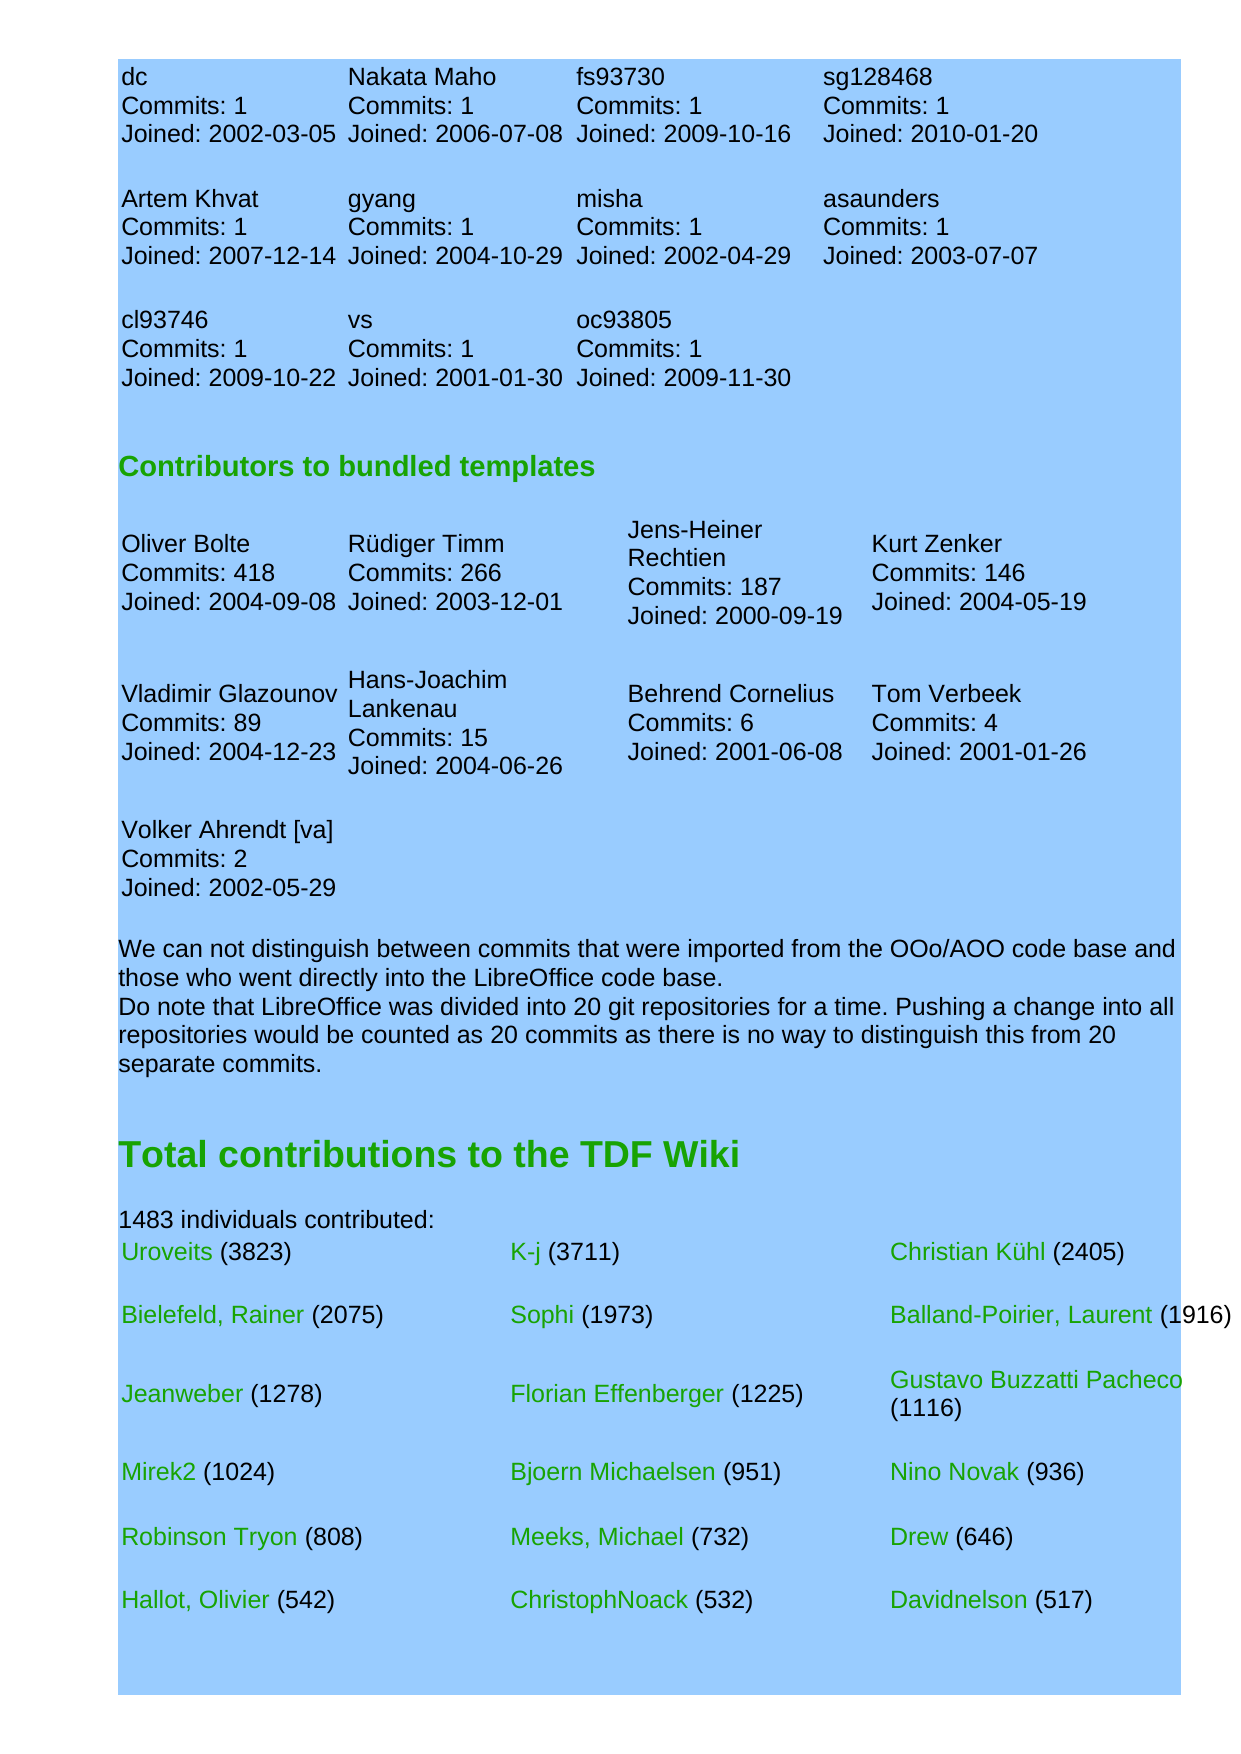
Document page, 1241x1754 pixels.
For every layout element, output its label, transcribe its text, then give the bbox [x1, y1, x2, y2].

table_cell Bielefeld, Rainer (2075) [118, 1298, 507, 1362]
table_cell Mirek2 (1024) [118, 1455, 507, 1518]
table_header Kurt Zenker Commits: 146 Joined: 2004-05-19 [869, 512, 1098, 662]
table_cell Drew (646) [887, 1519, 1240, 1583]
table_cell dc Commits: 1 Joined: 2002-03-05 [118, 59, 345, 181]
table_cell Hallot, Olivier (542) [118, 1583, 507, 1647]
table_cell fs93730 Commits: 1 Joined: 2009-10-16 [573, 59, 820, 181]
text We can not distinguish between commits that were imported from the OOo/AOO code base and those who went directly into the LibreOffice code base. Do note that LibreOffice was divided into 20 git repositories for a time. Pushing a change into all repositories would be counted as 20 commits as there is no way to distinguish this from 20 separate commits. [118, 934, 1181, 1078]
table_header Jens-Heiner Rechtien Commits: 187 Joined: 2000-09-19 [625, 512, 868, 662]
table_cell Behrend Cornelius Commits: 6 Joined: 2001-06-08 [625, 662, 868, 812]
table_cell Tom Verbeek Commits: 4 Joined: 2001-01-26 [869, 662, 1098, 812]
table_cell ChristophNoack (532) [507, 1583, 887, 1647]
table_header Rüdiger Timm Commits: 266 Joined: 2003-12-01 [345, 512, 624, 662]
table_cell [345, 813, 1098, 934]
subtitle Total contributions to the TDF Wiki [118, 1132, 1181, 1175]
table_cell Hans-Joachim Lankenau Commits: 15 Joined: 2004-06-26 [345, 662, 624, 812]
table_cell Artem Khvat Commits: 1 Joined: 2007-12-14 [118, 181, 345, 302]
subtitle Contributors to bundled templates [118, 449, 1181, 482]
table_header Uroveits (3823) [118, 1234, 507, 1298]
table_cell Florian Effenberger (1225) [507, 1362, 887, 1454]
table_cell Volker Ahrendt [va] Commits: 2 Joined: 2002-05-29 [118, 813, 345, 934]
table_cell cl93746 Commits: 1 Joined: 2009-10-22 [118, 302, 345, 424]
table_cell Balland-Poirier, Laurent (1916) [887, 1298, 1240, 1362]
table_cell oc93805 Commits: 1 Joined: 2009-11-30 [573, 302, 820, 424]
text 1483 individuals contributed: [118, 1205, 1181, 1233]
table_cell Bjoern Michaelsen (951) [507, 1455, 887, 1518]
table_cell Gustavo Buzzatti Pacheco (1116) [887, 1362, 1240, 1454]
table_header Christian Kühl (2405) [887, 1234, 1240, 1298]
table_cell Jeanweber (1278) [118, 1362, 507, 1454]
table_cell Vladimir Glazounov Commits: 89 Joined: 2004-12-23 [118, 662, 345, 812]
table_cell asaunders Commits: 1 Joined: 2003-07-07 [820, 181, 1050, 302]
table_header Oliver Bolte Commits: 418 Joined: 2004-09-08 [118, 512, 345, 662]
table_cell misha Commits: 1 Joined: 2002-04-29 [573, 181, 820, 302]
table_cell gyang Commits: 1 Joined: 2004-10-29 [345, 181, 573, 302]
table_cell Meeks, Michael (732) [507, 1519, 887, 1583]
table_cell Sophi (1973) [507, 1298, 887, 1362]
table_cell Nakata Maho Commits: 1 Joined: 2006-07-08 [345, 59, 573, 181]
table_cell Robinson Tryon (808) [118, 1519, 507, 1583]
table_cell Nino Novak (936) [887, 1455, 1240, 1518]
table_cell sg128468 Commits: 1 Joined: 2010-01-20 [820, 59, 1050, 181]
table_header K-j (3711) [507, 1234, 887, 1298]
table_cell vs Commits: 1 Joined: 2001-01-30 [345, 302, 573, 424]
table_cell [820, 302, 1050, 424]
table_cell Davidnelson (517) [887, 1583, 1240, 1647]
